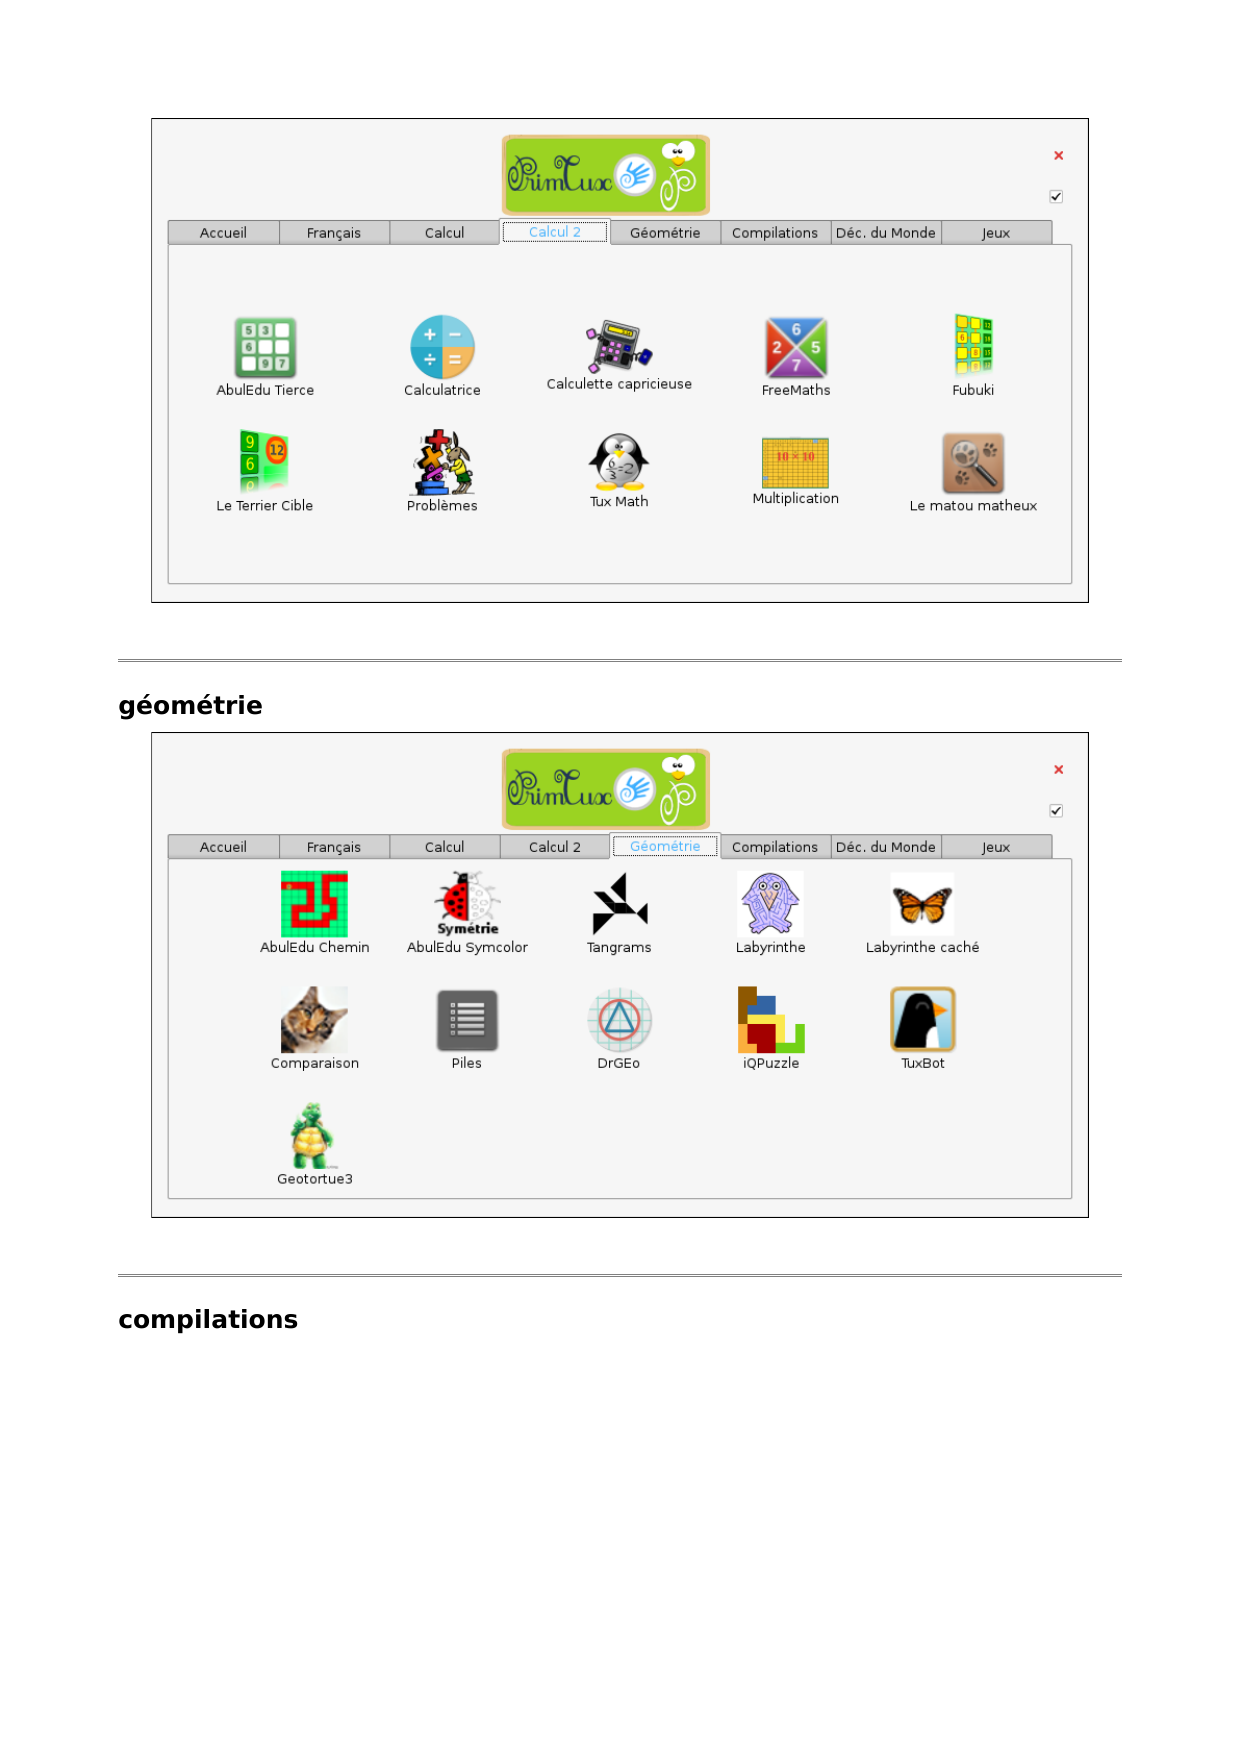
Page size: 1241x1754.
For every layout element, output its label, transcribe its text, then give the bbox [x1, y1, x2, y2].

text géométrie [118, 691, 1122, 720]
picture [151, 732, 1089, 1218]
picture [151, 118, 1089, 603]
text compilations [118, 1306, 1122, 1335]
